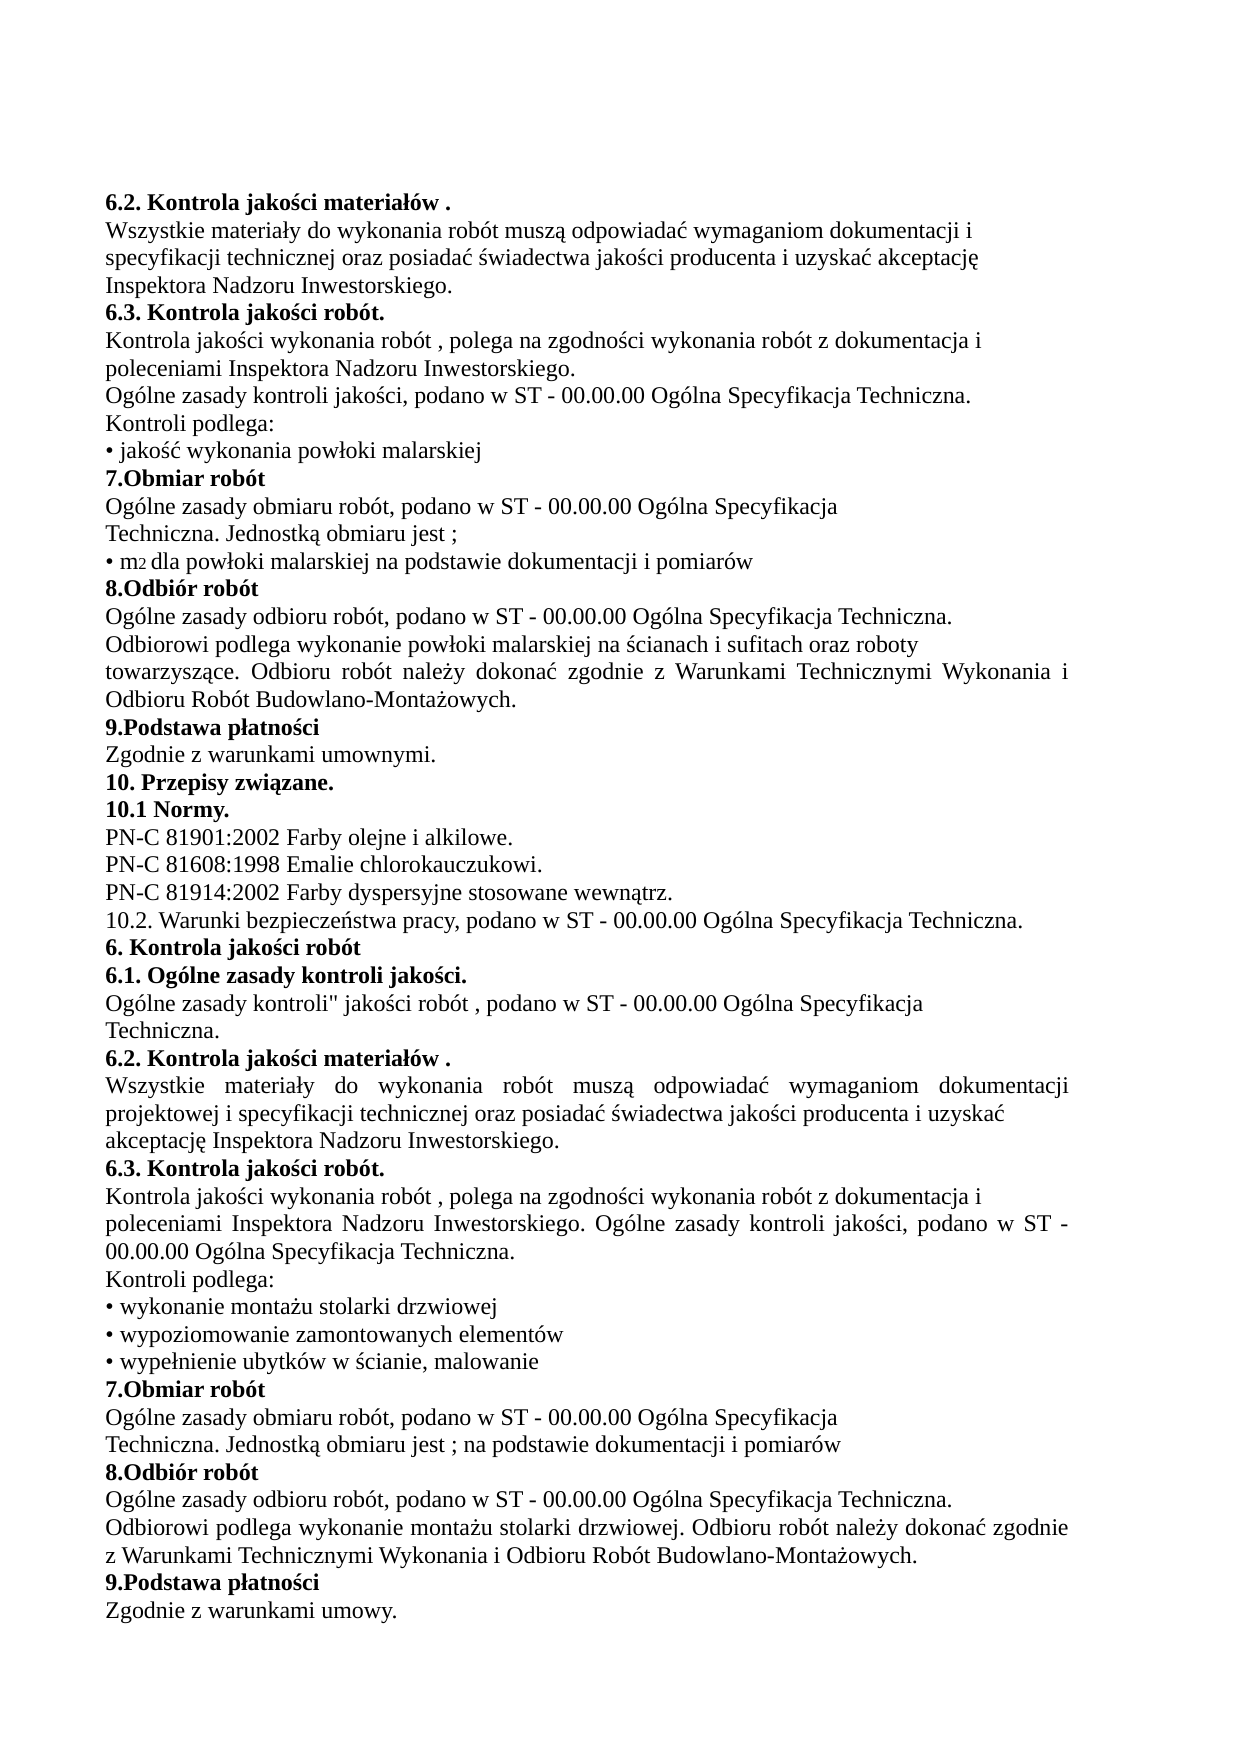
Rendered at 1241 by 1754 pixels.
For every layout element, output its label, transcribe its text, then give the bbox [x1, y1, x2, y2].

text 6.3. Kontrola jakości robót. [105, 1154, 1070, 1182]
text Odbiorowi podlega wykonanie powłoki malarskiej na ścianach i sufitach oraz roboty [105, 630, 1070, 657]
text Ogólne zasady obmiaru robót, podano w ST - 00.00.00 Ogólna Specyfikacja [105, 1403, 1070, 1430]
text Ogólne zasady odbioru robót, podano w ST - 00.00.00 Ogólna Specyfikacja Techniczna. [105, 602, 1070, 630]
text 6.2. Kontrola jakości materiałów . [105, 1044, 1070, 1071]
text Zgodnie z warunkami umownymi. [105, 740, 1070, 768]
text 6.2. Kontrola jakości materiałów . [105, 188, 1070, 216]
text 7.Obmiar robót [105, 464, 1070, 492]
text Kontrola jakości wykonania robót , polega na zgodności wykonania robót z dokumentacja i [105, 1182, 1070, 1209]
text • wypełnienie ubytków w ścianie, malowanie [105, 1347, 1070, 1375]
text Wszystkie materiały do wykonania robót muszą odpowiadać wymaganiom dokumentacji projektowej i specyfikacji technicznej oraz posiadać świadectwa jakości producenta i uzyskać [105, 1071, 1070, 1127]
text Techniczna. Jednostką obmiaru jest ; na podstawie dokumentacji i pomiarów [105, 1430, 1070, 1458]
text PN-C 81901:2002 Farby olejne i alkilowe. [105, 823, 1070, 851]
text 7.Obmiar robót [105, 1375, 1070, 1403]
text 9.Podstawa płatności [105, 712, 1070, 740]
text PN-C 81608:1998 Emalie chlorokauczukowi. [105, 851, 1070, 878]
text Ogólne zasady odbioru robót, podano w ST - 00.00.00 Ogólna Specyfikacja Techniczna. [105, 1485, 1070, 1513]
text Kontroli podlega: [105, 409, 1070, 436]
text 10.2. Warunki bezpieczeństwa pracy, podano w ST - 00.00.00 Ogólna Specyfikacja Techniczna. [105, 906, 1070, 933]
text Odbiorowi podlega wykonanie montażu stolarki drzwiowej. Odbioru robót należy dokonać zgodnie z Warunkami Technicznymi Wykonania i Odbioru Robót Budowlano-Montażowych. [105, 1513, 1070, 1568]
text towarzyszące. Odbioru robót należy dokonać zgodnie z Warunkami Technicznymi Wykonania i Odbioru Robót Budowlano-Montażowych. [105, 657, 1070, 712]
text Techniczna. [105, 1016, 1070, 1044]
text Zgodnie z warunkami umowy. [105, 1596, 1070, 1623]
text Kontrola jakości wykonania robót , polega na zgodności wykonania robót z dokumentacja i [105, 326, 1070, 354]
text 9.Podstawa płatności [105, 1568, 1070, 1596]
text 6.1. Ogólne zasady kontroli jakości. [105, 961, 1070, 988]
text Ogólne zasady obmiaru robót, podano w ST - 00.00.00 Ogólna Specyfikacja [105, 492, 1070, 519]
text Techniczna. Jednostką obmiaru jest ; [105, 519, 1070, 547]
text Inspektora Nadzoru Inwestorskiego. [105, 271, 1070, 298]
text 10.1 Normy. [105, 795, 1070, 823]
text Ogólne zasady kontroli" jakości robót , podano w ST - 00.00.00 Ogólna Specyfikacja [105, 988, 1070, 1016]
text poleceniami Inspektora Nadzoru Inwestorskiego. Ogólne zasady kontroli jakości, podano w ST - 00.00.00 Ogólna Specyfikacja Techniczna. [105, 1209, 1070, 1264]
text akceptację Inspektora Nadzoru Inwestorskiego. [105, 1127, 1070, 1154]
text • wykonanie montażu stolarki drzwiowej [105, 1292, 1070, 1320]
text • wypoziomowanie zamontowanych elementów [105, 1320, 1070, 1347]
text 10. Przepisy związane. [105, 768, 1070, 795]
text poleceniami Inspektora Nadzoru Inwestorskiego. [105, 354, 1070, 381]
text specyfikacji technicznej oraz posiadać świadectwa jakości producenta i uzyskać akceptację [105, 243, 1070, 271]
text 8.Odbiór robót [105, 1458, 1070, 1485]
text PN-C 81914:2002 Farby dyspersyjne stosowane wewnątrz. [105, 878, 1070, 906]
text • m2 dla powłoki malarskiej na podstawie dokumentacji i pomiarów [105, 547, 1070, 574]
text Kontroli podlega: [105, 1264, 1070, 1292]
text • jakość wykonania powłoki malarskiej [105, 436, 1070, 464]
text Wszystkie materiały do wykonania robót muszą odpowiadać wymaganiom dokumentacji i [105, 216, 1070, 243]
text 6.3. Kontrola jakości robót. [105, 298, 1070, 326]
text 8.Odbiór robót [105, 574, 1070, 602]
text Ogólne zasady kontroli jakości, podano w ST - 00.00.00 Ogólna Specyfikacja Techniczna. [105, 381, 1070, 409]
text 6. Kontrola jakości robót [105, 933, 1070, 961]
